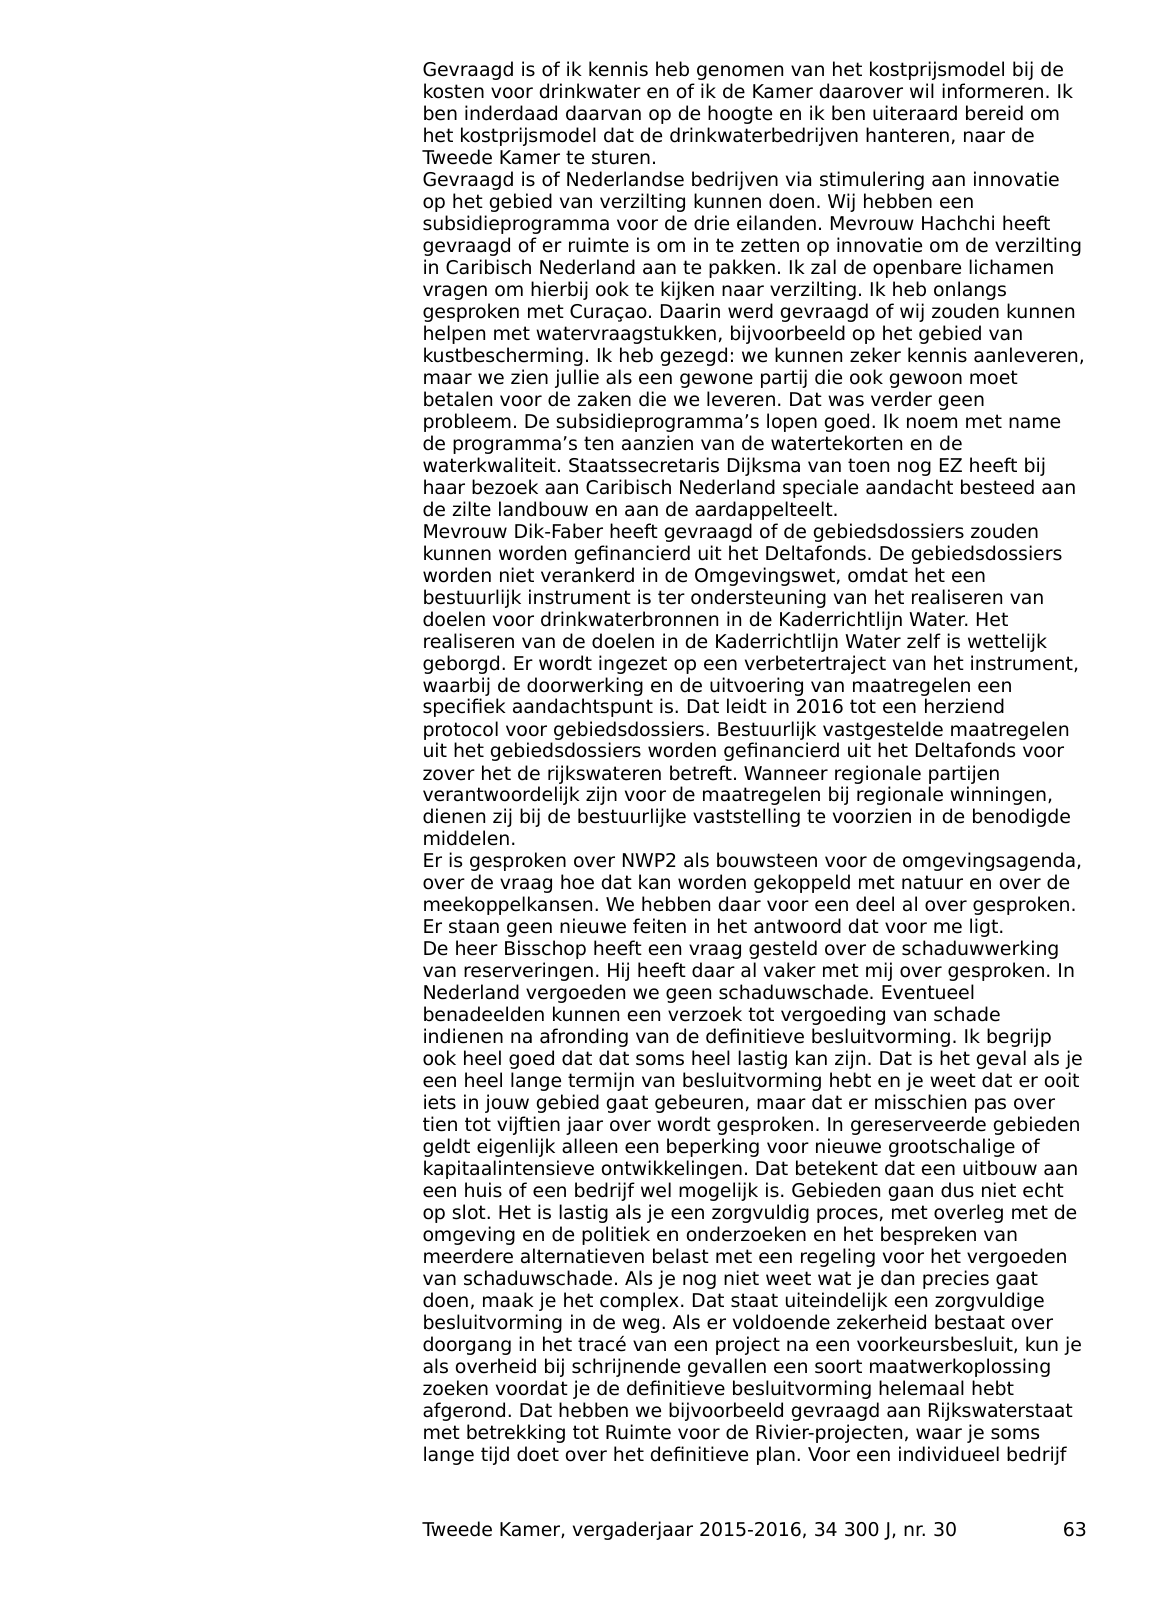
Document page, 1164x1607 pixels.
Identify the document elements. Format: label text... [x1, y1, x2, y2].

text Mevrouw Dik-Faber heeft gevraagd of de gebiedsdossiers zouden kunnen worden gefinancierd uit het Deltafonds. De gebiedsdossiers worden niet verankerd in de Omgevingswet, omdat het een bestuurlijk instrument is ter ondersteuning van het realiseren van doelen voor drinkwaterbronnen in de Kaderrichtlijn Water. Het realiseren van de doelen in de Kaderrichtlijn Water zelf is wettelijk geborgd. Er wordt ingezet op een verbetertraject van het instrument, waarbij de doorwerking en de uitvoering van maatregelen een specifiek aandachtspunt is. Dat leidt in 2016 tot een herziend protocol voor gebiedsdossiers. Bestuurlijk vastgestelde maatregelen uit het gebiedsdossiers worden gefinancierd uit het Deltafonds voor zover het de rijkswateren betreft. Wanneer regionale partijen verantwoordelijk zijn voor de maatregelen bij regionale winningen, dienen zij bij de bestuurlijke vaststelling te voorzien in de benodigde middelen. [422, 521, 1087, 850]
text Gevraagd is of Nederlandse bedrijven via stimulering aan innovatie op het gebied van verzilting kunnen doen. Wij hebben een subsidieprogramma voor de drie eilanden. Mevrouw Hachchi heeft gevraagd of er ruimte is om in te zetten op innovatie om de verzilting in Caribisch Nederland aan te pakken. Ik zal de openbare lichamen vragen om hierbij ook te kijken naar verzilting. Ik heb onlangs gesproken met Curaçao. Daarin werd gevraagd of wij zouden kunnen helpen met watervraagstukken, bijvoorbeeld op het gebied van kustbescherming. Ik heb gezegd: we kunnen zeker kennis aanleveren, maar we zien jullie als een gewone partij die ook gewoon moet betalen voor de zaken die we leveren. Dat was verder geen probleem. De subsidieprogramma’s lopen goed. Ik noem met name de programma’s ten aanzien van de watertekorten en de waterkwaliteit. Staatssecretaris Dijksma van toen nog EZ heeft bij haar bezoek aan Caribisch Nederland speciale aandacht besteed aan de zilte landbouw en aan de aardappelteelt. [422, 169, 1087, 521]
text Er is gesproken over NWP2 als bouwsteen voor de omgevingsagenda, over de vraag hoe dat kan worden gekoppeld met natuur en over de meekoppelkansen. We hebben daar voor een deel al over gesproken. Er staan geen nieuwe feiten in het antwoord dat voor me ligt. [422, 850, 1087, 938]
text De heer Bisschop heeft een vraag gesteld over de schaduwwerking van reserveringen. Hij heeft daar al vaker met mij over gesproken. In Nederland vergoeden we geen schaduwschade. Eventueel benadeelden kunnen een verzoek tot vergoeding van schade indienen na afronding van de definitieve besluitvorming. Ik begrijp ook heel goed dat dat soms heel lastig kan zijn. Dat is het geval als je een heel lange termijn van besluitvorming hebt en je weet dat er ooit iets in jouw gebied gaat gebeuren, maar dat er misschien pas over tien tot vijftien jaar over wordt gesproken. In gereserveerde gebieden geldt eigenlijk alleen een beperking voor nieuwe grootschalige of kapitaalintensieve ontwikkelingen. Dat betekent dat een uitbouw aan een huis of een bedrijf wel mogelijk is. Gebieden gaan dus niet echt op slot. Het is lastig als je een zorgvuldig proces, met overleg met de omgeving en de politiek en onderzoeken en het bespreken van meerdere alternatieven belast met een regeling voor het vergoeden van schaduwschade. Als je nog niet weet wat je dan precies gaat doen, maak je het complex. Dat staat uiteindelijk een zorgvuldige besluitvorming in de weg. Als er voldoende zekerheid bestaat over doorgang in het tracé van een project na een voorkeursbesluit, kun je als overheid bij schrijnende gevallen een soort maatwerkoplossing zoeken voordat je de definitieve besluitvorming helemaal hebt afgerond. Dat hebben we bijvoorbeeld gevraagd aan Rijkswaterstaat met betrekking tot Ruimte voor de Rivier-projecten, waar je soms lange tijd doet over het definitieve plan. Voor een individueel bedrijf [422, 938, 1087, 1466]
text Gevraagd is of ik kennis heb genomen van het kostprijsmodel bij de kosten voor drinkwater en of ik de Kamer daarover wil informeren. Ik ben inderdaad daarvan op de hoogte en ik ben uiteraard bereid om het kostprijsmodel dat de drinkwaterbedrijven hanteren, naar de Tweede Kamer te sturen. [422, 59, 1087, 169]
